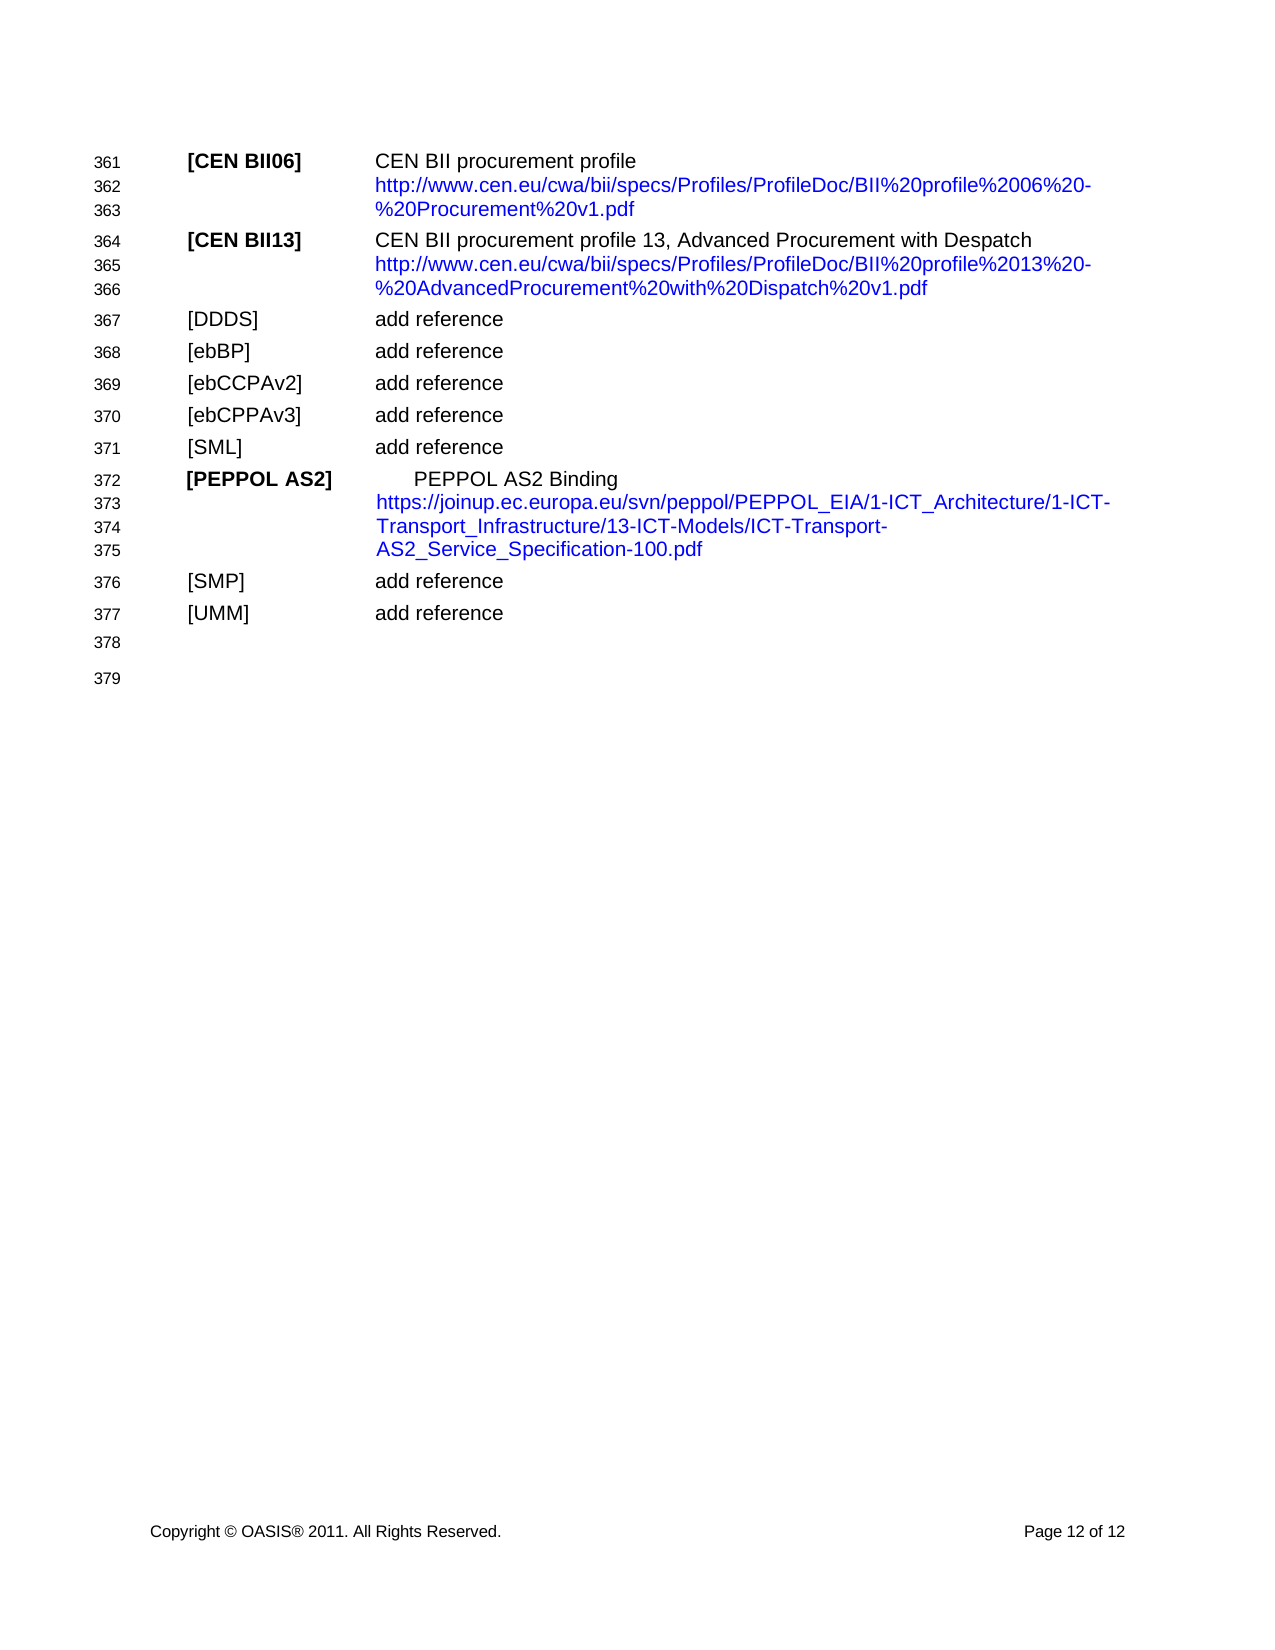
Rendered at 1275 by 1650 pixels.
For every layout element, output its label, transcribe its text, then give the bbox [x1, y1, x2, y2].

text [CEN BII06] CEN BII procurement profile http://www.cen.eu/cwa/bii/specs/Profiles/ProfileDoc/BII%20profile%2006%20-%20Procurement%20v1.pdf [187, 150, 1125, 221]
text [PEPPOL AS2] PEPPOL AS2 Binding https://joinup.ec.europa.eu/svn/peppol/PEPPOL_EIA/1-ICT_Architecture/1-ICT-Transport_Infrastructure/13-ICT-Models/ICT-Transport-AS2_Service_Specification-100.pdf [186, 467, 1125, 561]
text [ebCCPAv2] add reference [187, 372, 1125, 395]
text [CEN BII13] CEN BII procurement profile 13, Advanced Procurement with Despatch http://www.cen.eu/cwa/bii/specs/Profiles/ProfileDoc/BII%20profile%2013%20-%20AdvancedProcurement%20with%20Dispatch%20v1.pdf [187, 229, 1125, 299]
text [SMP] add reference [187, 570, 1125, 593]
text [ebCPPAv3] add reference [187, 403, 1125, 427]
text [ebBP] add reference [187, 340, 1125, 363]
text [UMM] add reference [187, 602, 1125, 625]
text [SML] add reference [187, 435, 1125, 459]
text [DDDS] add reference [187, 308, 1125, 331]
